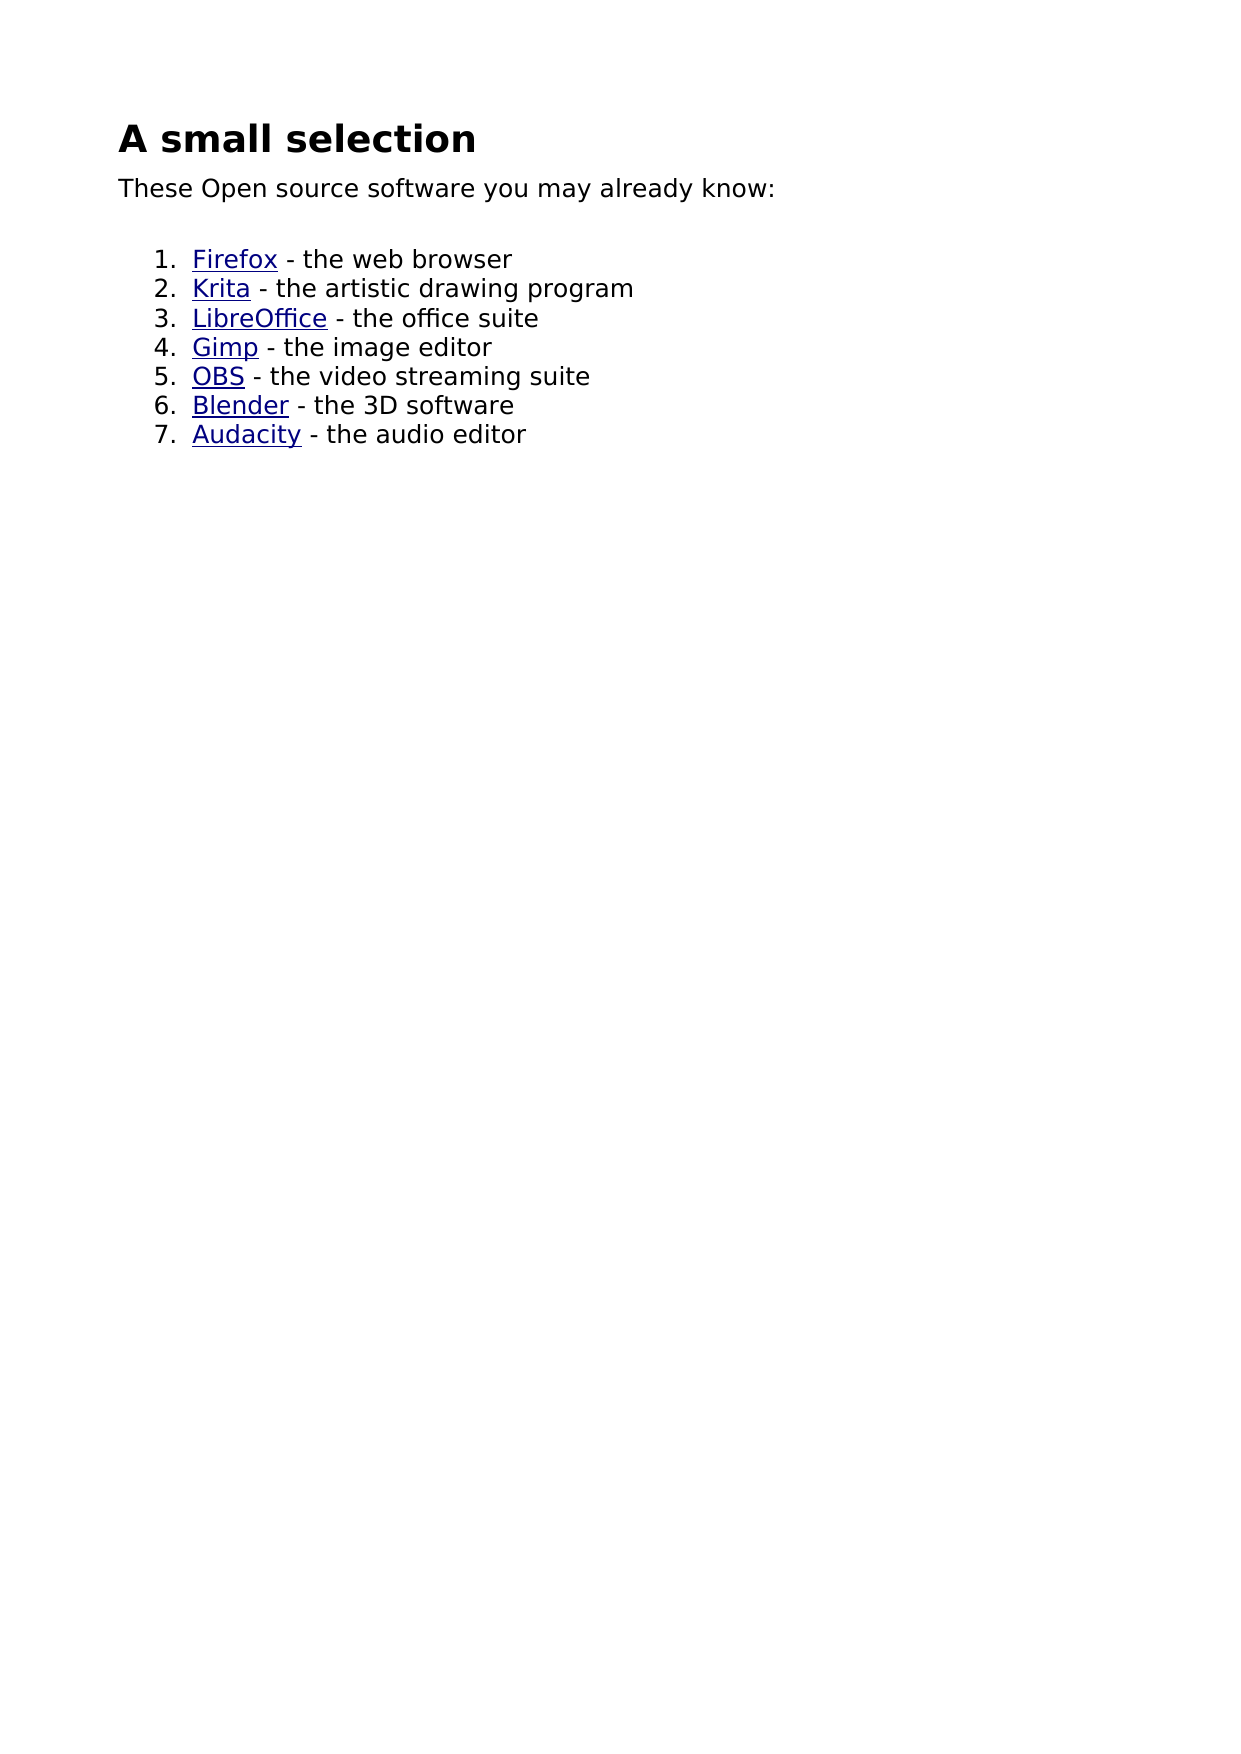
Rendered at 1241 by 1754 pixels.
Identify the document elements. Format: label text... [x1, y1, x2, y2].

text These Open source software you may already know: [118, 174, 1122, 203]
list Gimp - the image editor [177, 333, 1122, 362]
list Blender - the 3D software [177, 391, 1122, 420]
list Firefox - the web browser [177, 245, 1122, 274]
list Audacity - the audio editor [177, 420, 1122, 449]
list LibreOffice - the office suite [177, 304, 1122, 333]
list Krita - the artistic drawing program [177, 274, 1122, 304]
subtitle A small selection [118, 118, 1122, 162]
list OBS - the video streaming suite [177, 362, 1122, 391]
